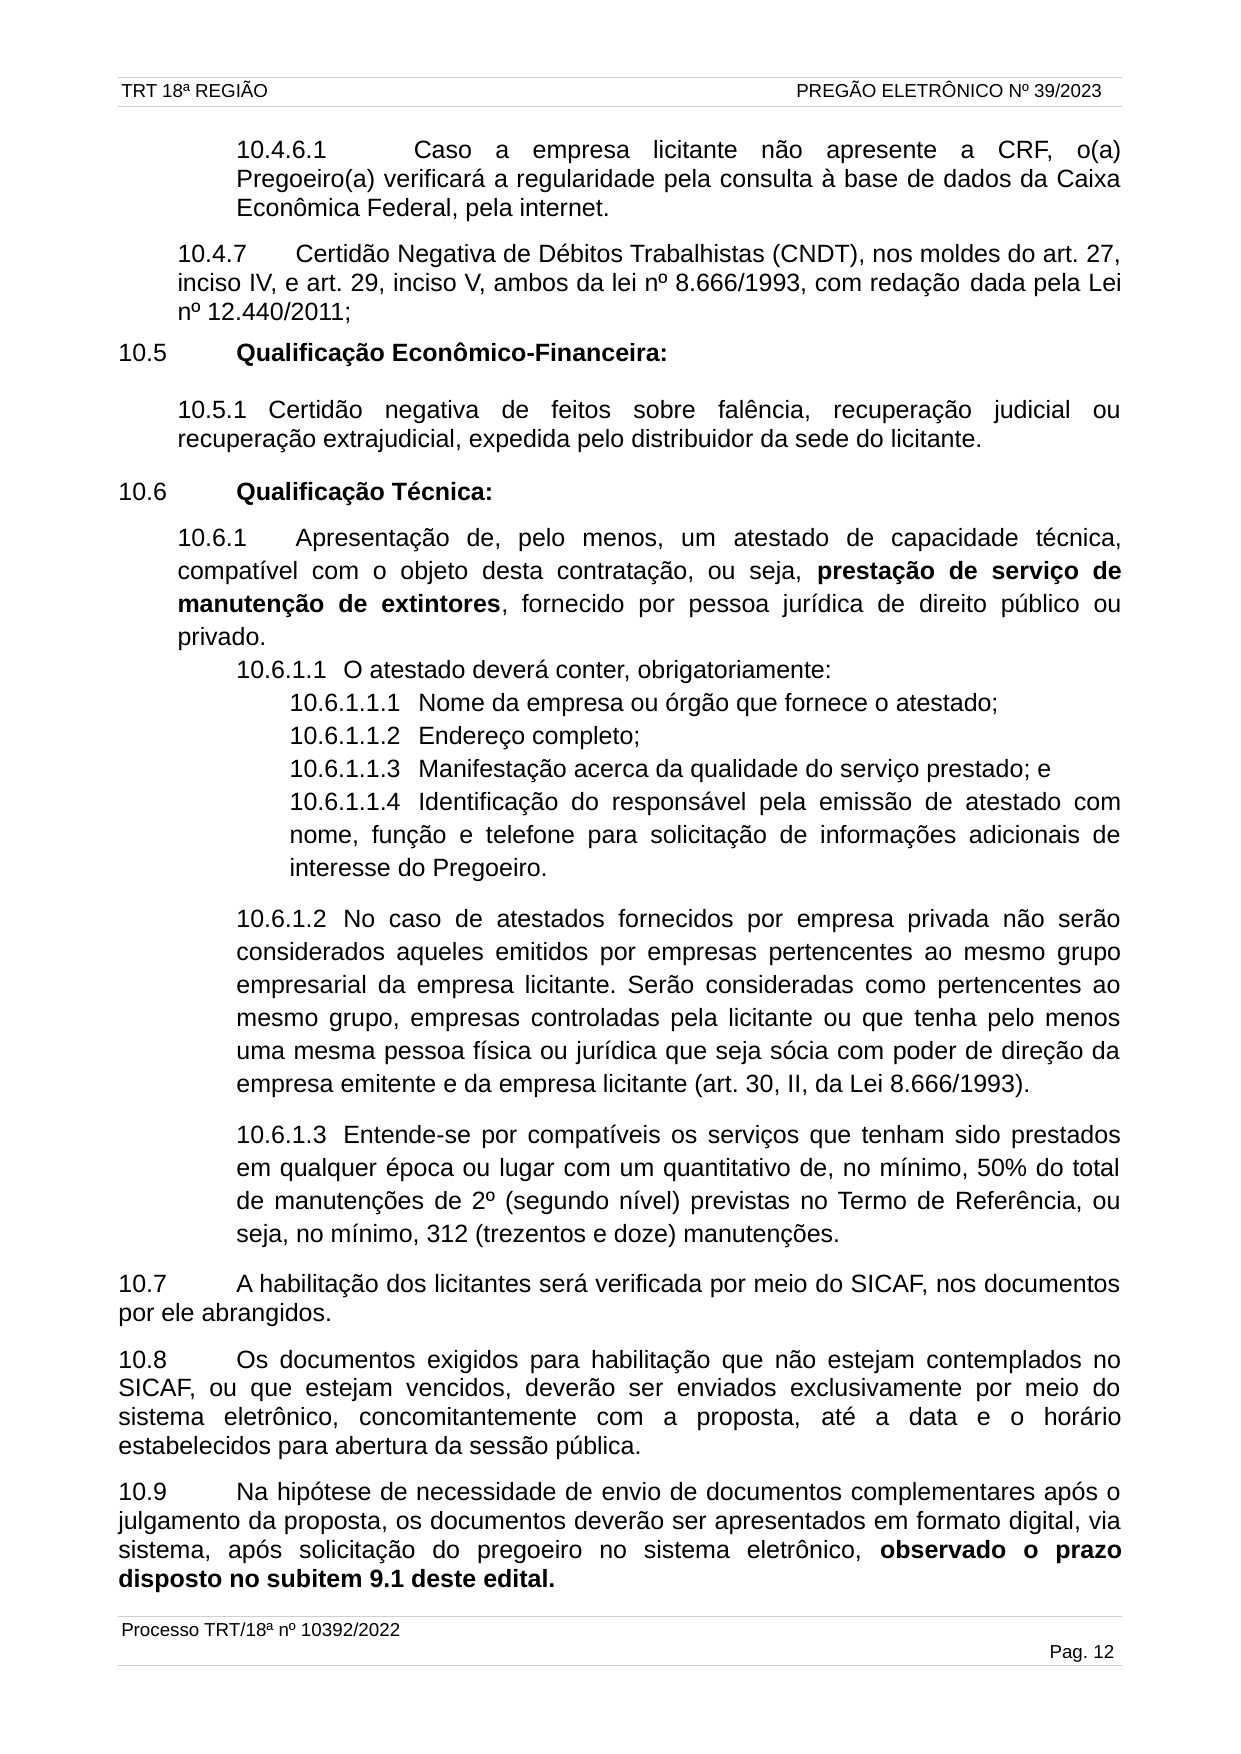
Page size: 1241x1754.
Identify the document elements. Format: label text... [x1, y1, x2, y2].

list 10.6.1.1.4 Identificação do responsável pela emissão de atestado com nome, função e telefone para solicitação de informações adicionais de interesse do Pregoeiro. [289, 787, 1122, 882]
list 10.6.1.1.3 Manifestação acerca da qualidade do serviço prestado; e [289, 754, 1122, 783]
text 10.4.6.1 Caso a empresa licitante não apresente a CRF, o(a) Pregoeiro(a) verificará a regularidade pela consulta à base de dados da Caixa Econômica Federal, pela internet. [236, 136, 1122, 222]
list 10.6.1 Apresentação de, pelo menos, um atestado de capacidade técnica, compatível com o objeto desta contratação, ou seja, prestação de serviço de manutenção de extintores, fornecido por pessoa jurídica de direito público ou privado. [177, 523, 1122, 651]
list 10.6.1.3 Entende-se por compatíveis os serviços que tenham sido prestados em qualquer época ou lugar com um quantitativo de, no mínimo, 50% do total de manutenções de 2º (segundo nível) previstas no Termo de Referência, ou seja, no mínimo, 312 (trezentos e doze) manutenções. [236, 1119, 1122, 1247]
list 10.6.1.1.1 Nome da empresa ou órgão que fornece o atestado; [289, 688, 1122, 717]
list 10.6 Qualificação Técnica: [118, 477, 1122, 506]
text 10.9 Na hipótese de necessidade de envio de documentos complementares após o julgamento da proposta, os documentos deverão ser apresentados em formato digital, via sistema, após solicitação do pregoeiro no sistema eletrônico, observado o prazo disposto no subitem 9.1 deste edital. [118, 1477, 1122, 1592]
list 10.6.1.1.2 Endereço completo; [289, 721, 1122, 750]
list 10.4.7 Certidão Negativa de Débitos Trabalhistas (CNDT), nos moldes do art. 27, inciso IV, e art. 29, inciso V, ambos da lei nº 8.666/1993, com redação dada pela Lei nº 12.440/2011; [177, 239, 1122, 326]
list 10.7 A habilitação dos licitantes será verificada por meio do SICAF, nos documentos por ele abrangidos. [118, 1269, 1122, 1327]
text 10.5 Qualificação Econômico-Financeira: [118, 338, 1122, 367]
text 10.5.1 Certidão negativa de feitos sobre falência, recuperação judicial ou recuperação extrajudicial, expedida pelo distribuidor da sede do licitante. [177, 396, 1122, 453]
list 10.6.1.2 No caso de atestados fornecidos por empresa privada não serão considerados aqueles emitidos por empresas pertencentes ao mesmo grupo empresarial da empresa licitante. Serão consideradas como pertencentes ao mesmo grupo, empresas controladas pela licitante ou que tenha pelo menos uma mesma pessoa física ou jurídica que seja sócia com poder de direção da empresa emitente e da empresa licitante (art. 30, II, da Lei 8.666/1993). [236, 904, 1122, 1098]
list 10.6.1.1 O atestado deverá conter, obrigatoriamente: [236, 655, 1122, 684]
text 10.8 Os documentos exigidos para habilitação que não estejam contemplados no SICAF, ou que estejam vencidos, deverão ser enviados exclusivamente por meio do sistema eletrônico, concomitantemente com a proposta, até a data e o horário estabelecidos para abertura da sessão pública. [118, 1344, 1122, 1459]
